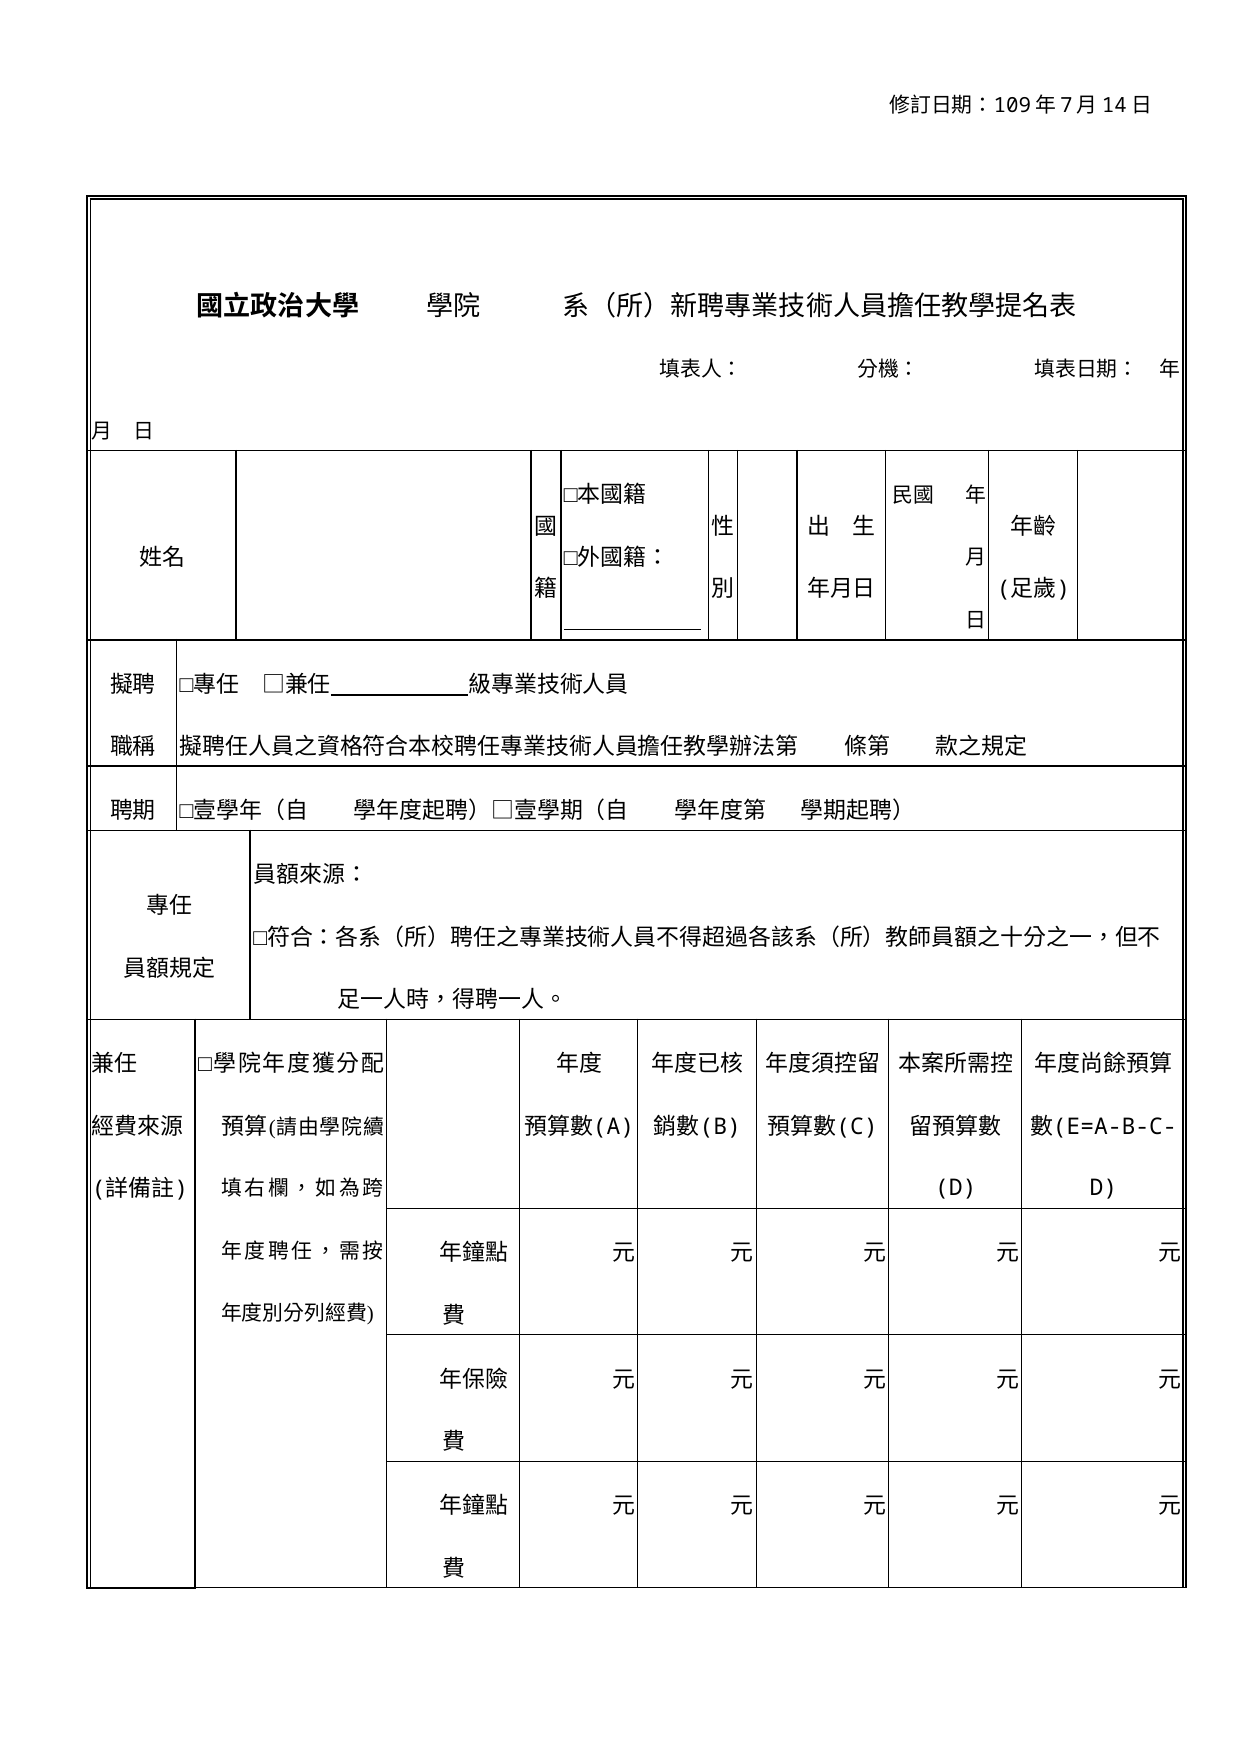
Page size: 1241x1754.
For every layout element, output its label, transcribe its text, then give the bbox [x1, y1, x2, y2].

table_cell □學院年度獲分配預算(請由學院續填右欄，如為跨年度聘任，需按年度別分列經費) [196, 1020, 386, 1587]
table_cell 出 生 年月日 [798, 451, 885, 639]
table_cell [387, 1020, 519, 1208]
table_cell □本國籍 □外國籍： [562, 451, 708, 639]
table_cell □專任 □兼任 級專業技術人員 擬聘任人員之資格符合本校聘任專業技術人員擔任教學辦法第 條第 款之規定 [177, 641, 1182, 765]
table_cell 元 [889, 1335, 1021, 1461]
table_cell [738, 451, 796, 639]
table_cell 元 [638, 1209, 756, 1334]
table_cell 本案所需控留預算數(D) [889, 1020, 1021, 1208]
table_cell 元 [1022, 1335, 1182, 1461]
table_header 國立政治大學 學院 系（所）新聘專業技術人員擔任教學提名表 填表人： 分機： 填表日期： 年 月 日 [91, 200, 1182, 450]
table_cell 擬聘 職稱 [91, 641, 176, 765]
table_cell 年齡 (足歲) [989, 451, 1077, 639]
table_cell 元 [889, 1462, 1021, 1587]
table_cell 元 [757, 1209, 888, 1334]
table_cell 元 [520, 1462, 637, 1587]
table_cell 年鐘點費 [387, 1462, 519, 1587]
table_cell 年鐘點費 [387, 1209, 519, 1334]
table_cell 民國 年 月 日 [886, 451, 988, 639]
table_cell 性別 [709, 451, 737, 639]
table_cell 元 [520, 1335, 637, 1461]
table_cell 元 [757, 1335, 888, 1461]
table_cell 專任 員額規定 [91, 831, 249, 1018]
table_cell 年度尚餘預算數(E=A-B-C-D) [1022, 1020, 1182, 1208]
table_cell [237, 451, 530, 639]
table_cell 年度 預算數(A) [520, 1020, 637, 1208]
table_cell 元 [1022, 1209, 1182, 1334]
table_cell 元 [520, 1209, 637, 1334]
table_cell 年度須控留預算數(C) [757, 1020, 888, 1208]
table_cell 兼任 經費來源 (詳備註) [91, 1020, 194, 1587]
table_cell 元 [889, 1209, 1021, 1334]
table_cell 年度已核銷數(B) [638, 1020, 756, 1208]
table_cell 聘期 [91, 767, 176, 829]
table_cell 員額來源： □符合：各系（所）聘任之專業技術人員不得超過各該系（所）教師員額之十分之一，但不足一人時，得聘一人。 [251, 831, 1182, 1018]
table_cell □壹學年（自 學年度起聘）□壹學期（自 學年度第 學期起聘） [177, 767, 1182, 829]
table_cell 姓名 [91, 451, 235, 639]
table_cell 元 [1022, 1462, 1182, 1587]
table_cell 年保險費 [387, 1335, 519, 1461]
table_cell 元 [638, 1335, 756, 1461]
table_cell 元 [757, 1462, 888, 1587]
table_cell 國 籍 [532, 451, 560, 639]
table_cell [1078, 451, 1182, 639]
table_cell 元 [638, 1462, 756, 1587]
